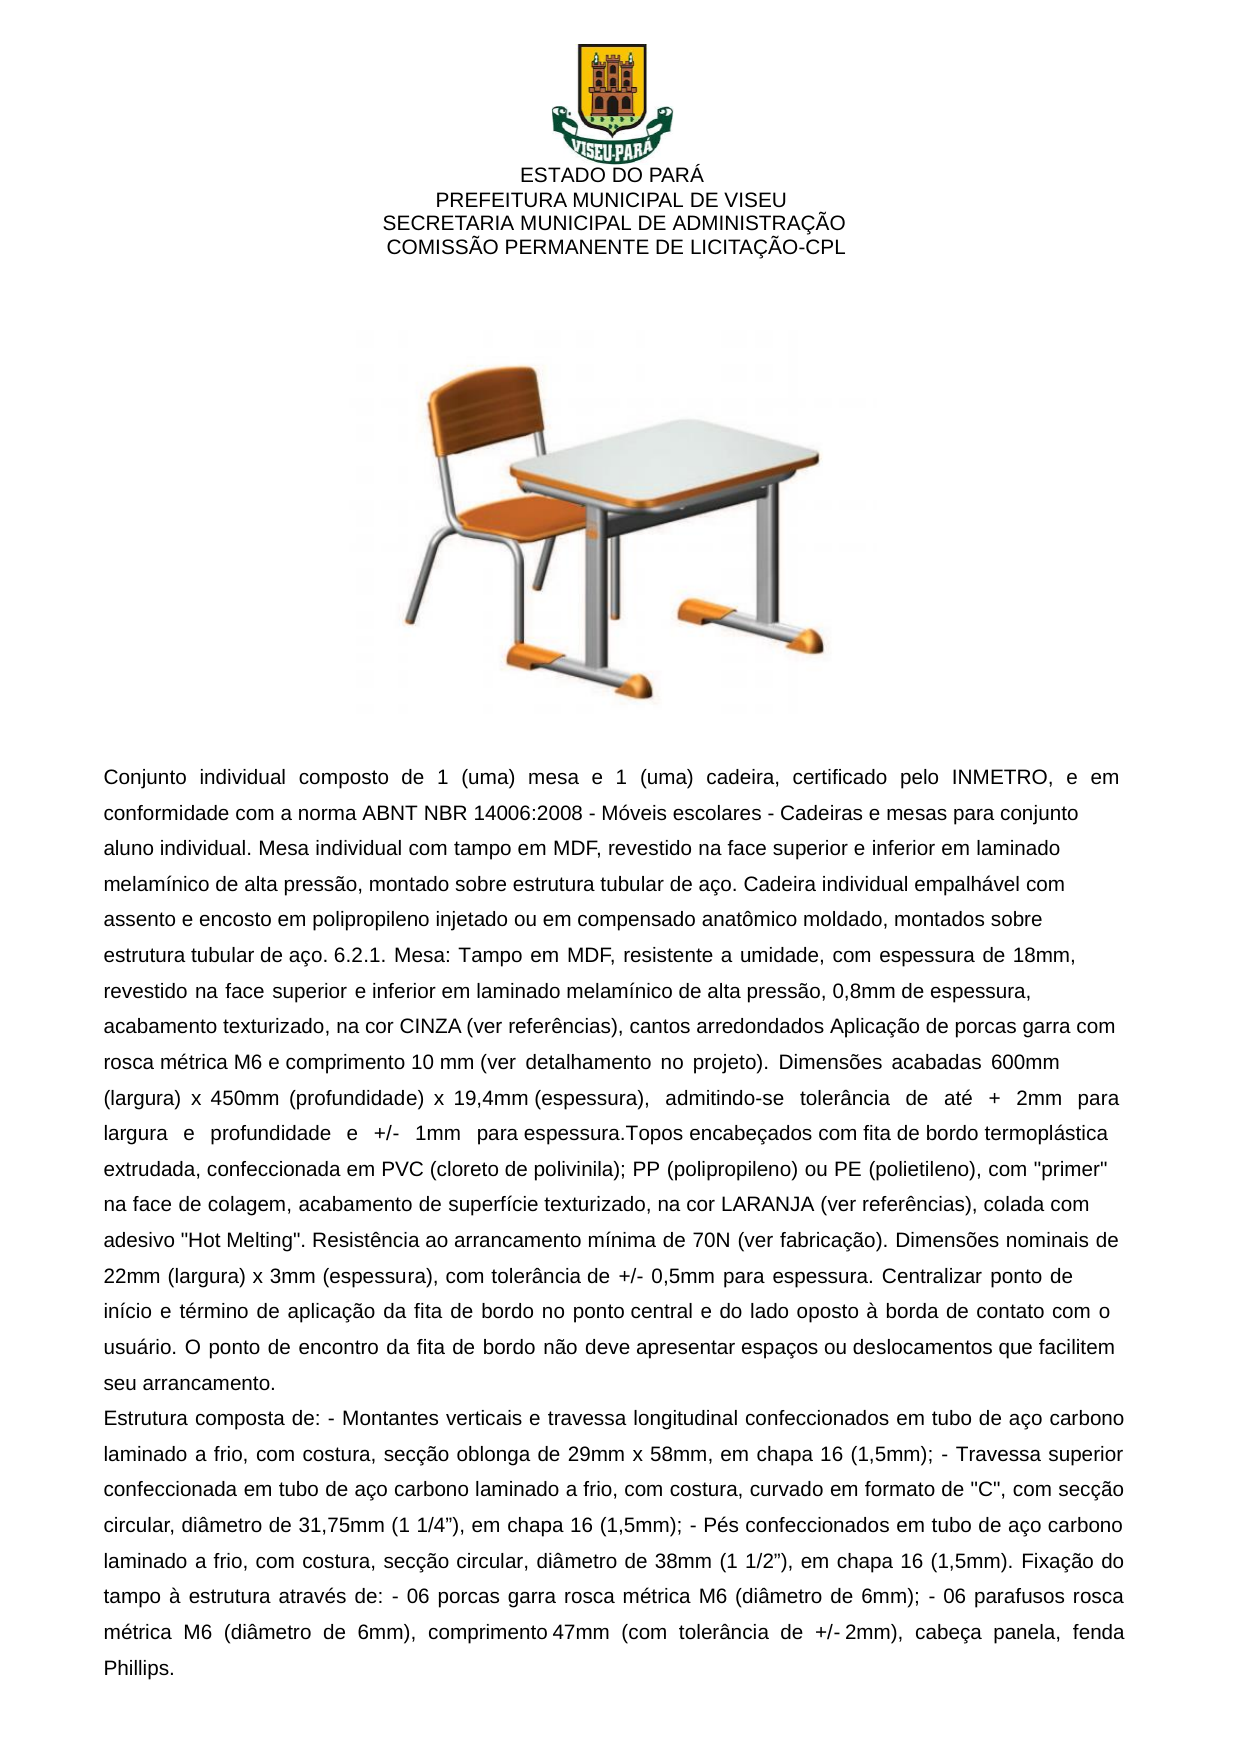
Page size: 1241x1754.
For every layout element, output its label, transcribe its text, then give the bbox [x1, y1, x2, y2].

text Estrutura composta de: - Montantes verticais e travessa longitudinal confeccionados em tubo de aço carbono laminado a frio, com costura, secção oblonga de 29mm x 58mm, em chapa 16 (1,5mm); - Travessa superior confeccionada em tubo de aço carbono laminado a frio, com costura, curvado em formato de "C", com secção circular, diâmetro de 31,75mm (1 1/4”), em chapa 16 (1,5mm); - Pés confeccionados em tubo de aço carbono laminado a frio, com costura, secção circular, diâmetro de 38mm (1 1/2”), em chapa 16 (1,5mm). Fixação do tampo à estrutura através de: - 06 porcas garra rosca métrica M6 (diâmetro de 6mm); - 06 parafusos rosca métrica M6 (diâmetro de 6mm), comprimento47mm (com tolerância de +/-2mm), cabeça panela, fenda Phillips. [103, 1406, 1124, 1679]
text ESTADO DO PARÁ PREFEITURA MUNICIPAL DE VISEU [435, 164, 795, 211]
text SECRETARIA MUNICIPAL DE ADMINISTRAÇÃO COMISSÃO PERMANENTE DE LICITAÇÃO-CPL [374, 211, 846, 259]
text Conjunto individual composto de 1 (uma) mesa e 1 (uma) cadeira, certificado pelo INMETRO, e em conformidade com a norma ABNT NBR 14006:2008 - Móveis escolares - Cadeiras e mesas para conjunto aluno individual. Mesa individual com tampo em MDF, revestido na face superior e inferior em laminado melamínico de alta pressão, montado sobre estrutura tubular de aço. Cadeira individual empalhável com assento e encosto em polipropileno injetado ou em compensado anatômico moldado, montados sobre estrutura tubular de aço. 6.2.1. Mesa: Tampo em MDF, resistente a umidade, com espessura de 18mm, revestido na face superior e inferior em laminado melamínico de alta pressão, 0,8mm de espessura, acabamento texturizado, na cor CINZA (ver referências), cantos arredondados Aplicação de porcas garra com rosca métrica M6 e comprimento 10 mm (ver detalhamento no projeto). Dimensões acabadas 600mm (largura) x 450mm (profundidade) x 19,4mm (espessura), admitindo-se tolerância de até + 2mm para largura e profundidade e +/- 1mm para espessura.Topos encabeçados com fita de bordo termoplástica extrudada, confeccionada em PVC (cloreto de polivinila); PP (polipropileno) ou PE (polietileno), com "primer" na face de colagem, acabamento de superfície texturizado, na cor LARANJA (ver referências), colada com adesivo "Hot Melting". Resistência ao arrancamento mínima de 70N (ver fabricação). Dimensões nominais de 22mm (largura) x 3mm (espessura), com tolerância de +/- 0,5mm para espessura. Centralizar ponto de início e término de aplicação da fita de bordo no ponto central e do lado oposto à borda de contato com o usuário. O ponto de encontro da fita de bordo não deve apresentar espaços ou deslocamentos que facilitem seu arrancamento. [103, 765, 1128, 1394]
picture [348, 263, 877, 745]
picture [551, 44, 674, 165]
